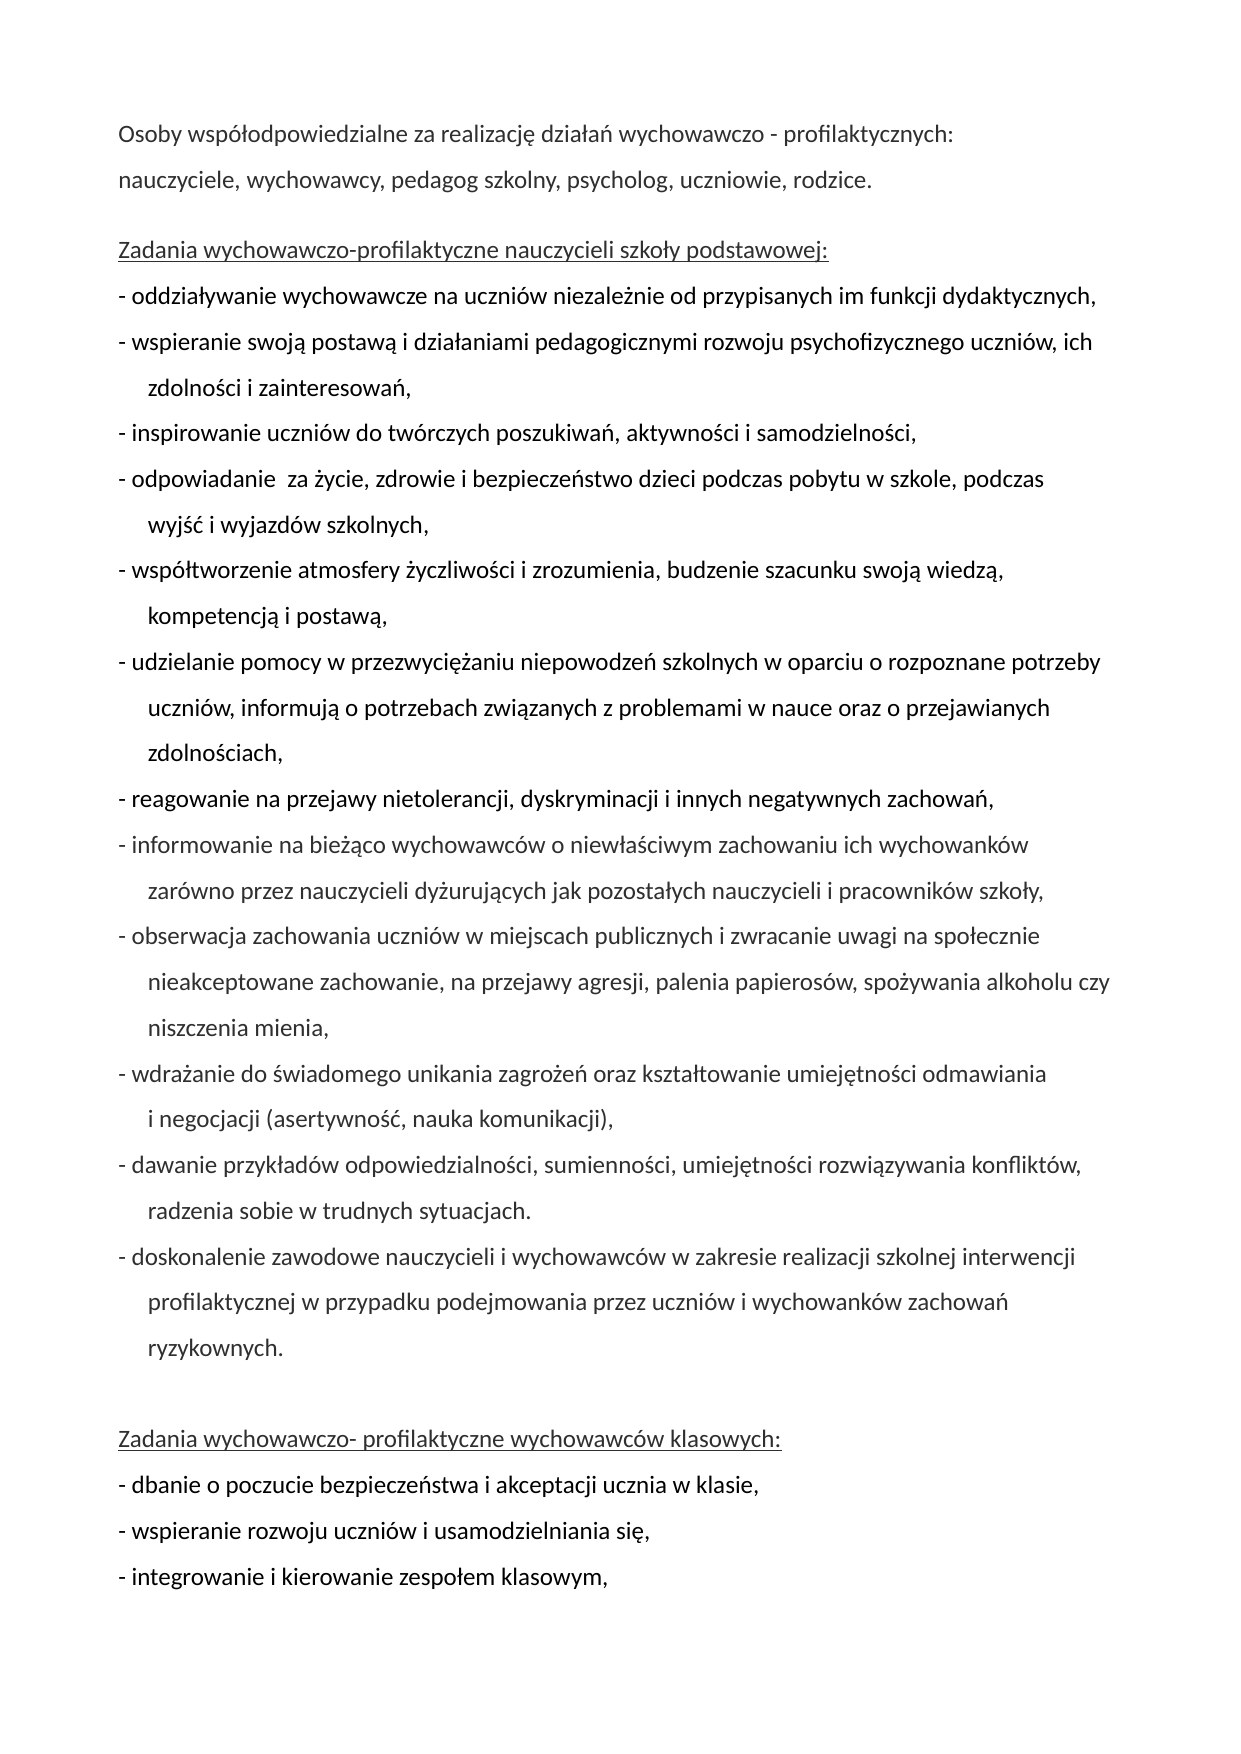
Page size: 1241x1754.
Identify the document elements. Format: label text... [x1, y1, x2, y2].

text Zadania wychowawczo- profilaktyczne wychowawców klasowych: [118, 1423, 1122, 1454]
list - wspieranie rozwoju uczniów i usamodzielniania się, [118, 1515, 1122, 1546]
list - współtworzenie atmosfery życzliwości i zrozumienia, budzenie szacunku swoją wiedzą, kompetencją i postawą, [118, 555, 1122, 631]
list - dbanie o poczucie bezpieczeństwa i akceptacji ucznia w klasie, [118, 1469, 1122, 1500]
list - inspirowanie uczniów do twórczych poszukiwań, aktywności i samodzielności, [118, 417, 1122, 448]
list - informowanie na bieżąco wychowawców o niewłaściwym zachowaniu ich wychowanków zarówno przez nauczycieli dyżurujących jak pozostałych nauczycieli i pracowników szkoły, [118, 829, 1122, 905]
list - doskonalenie zawodowe nauczycieli i wychowawców w zakresie realizacji szkolnej interwencji profilaktycznej w przypadku podejmowania przez uczniów i wychowanków zachowań ryzykownych. [118, 1241, 1122, 1408]
list - udzielanie pomocy w przezwyciężaniu niepowodzeń szkolnych w oparciu o rozpoznane potrzeby uczniów, informują o potrzebach związanych z problemami w nauce oraz o przejawianych zdolnościach, [118, 646, 1122, 768]
text Osoby współodpowiedzialne za realizację działań wychowawczo - profilaktycznych: nauczyciele, wychowawcy, pedagog szkolny, psycholog, uczniowie, rodzice. [118, 118, 1122, 194]
list - oddziaływanie wychowawcze na uczniów niezależnie od przypisanych im funkcji dydaktycznych, [118, 280, 1122, 311]
text Zadania wychowawczo-profilaktyczne nauczycieli szkoły podstawowej: [118, 234, 1122, 265]
list - wdrażanie do świadomego unikania zagrożeń oraz kształtowanie umiejętności odmawiania i negocjacji (asertywność, nauka komunikacji), [118, 1058, 1122, 1134]
list - wspieranie swoją postawą i działaniami pedagogicznymi rozwoju psychofizycznego uczniów, ich zdolności i zainteresowań, [118, 326, 1122, 402]
list - integrowanie i kierowanie zespołem klasowym, [118, 1561, 1122, 1591]
list - dawanie przykładów odpowiedzialności, sumienności, umiejętności rozwiązywania konfliktów, radzenia sobie w trudnych sytuacjach. [118, 1149, 1122, 1225]
list - reagowanie na przejawy nietolerancji, dyskryminacji i innych negatywnych zachowań, [118, 783, 1122, 814]
list - odpowiadanie za życie, zdrowie i bezpieczeństwo dzieci podczas pobytu w szkole, podczas wyjść i wyjazdów szkolnych, [118, 463, 1122, 539]
list - obserwacja zachowania uczniów w miejscach publicznych i zwracanie uwagi na społecznie nieakceptowane zachowanie, na przejawy agresji, palenia papierosów, spożywania alkoholu czy niszczenia mienia, [118, 921, 1122, 1042]
